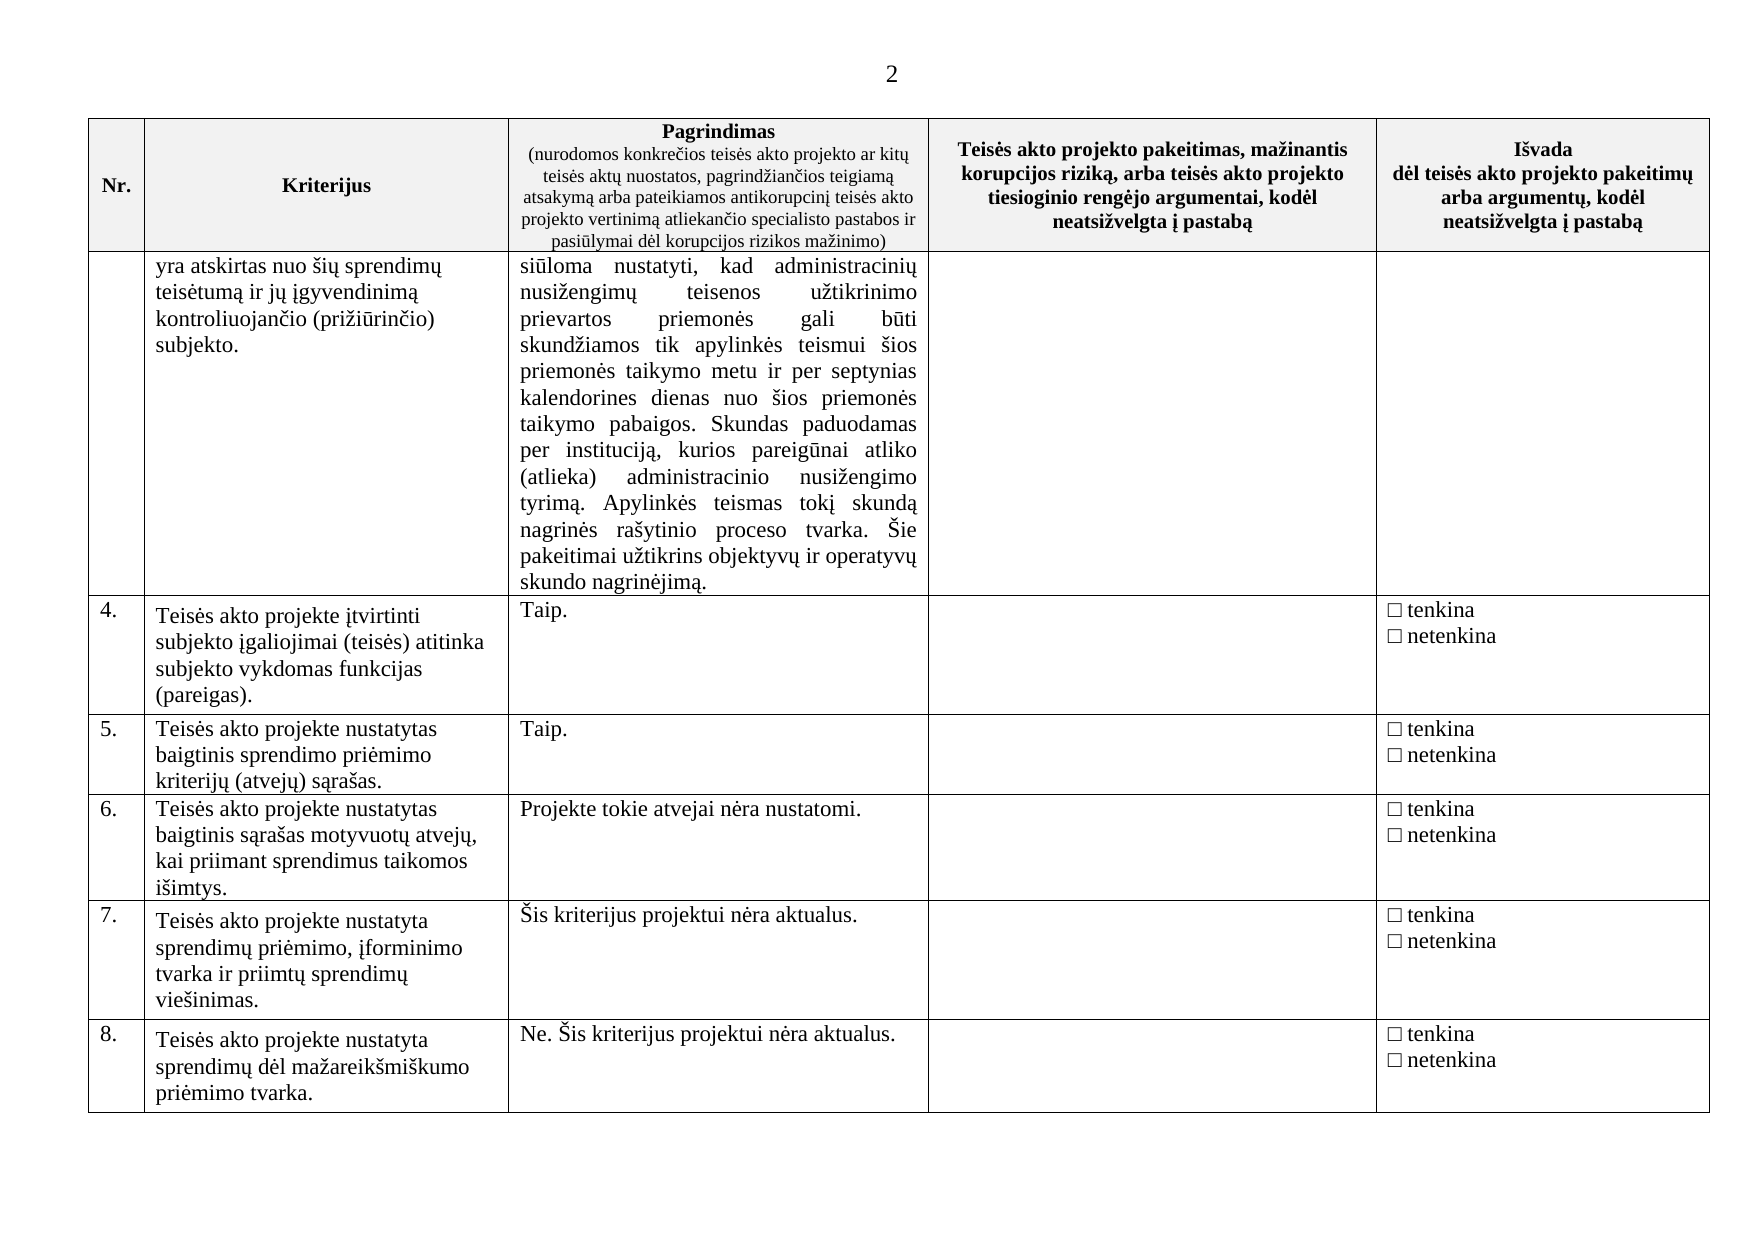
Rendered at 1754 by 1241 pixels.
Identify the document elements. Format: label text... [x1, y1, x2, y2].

table_cell Teisės akto projekte nustatyta sprendimų dėl mažareikšmiškumo priėmimo tvarka. [145, 1020, 508, 1112]
table_cell [1710, 900, 1717, 1019]
table_cell [1377, 252, 1709, 595]
table_cell [929, 901, 1376, 1019]
table_header Pagrindimas (nurodomos konkrečios teisės akto projekto ar kitų teisės aktų nuostatos, pagrindžiančios teigiamą atsakymą arba pateikiamos antikorupcinį teisės akto projekto vertinimą atliekančio specialisto pastabos ir pasiūlymai dėl korupcijos rizikos mažinimo) [509, 119, 928, 251]
table_cell [929, 596, 1376, 714]
table_header Teisės akto projekto pakeitimas, mažinantis korupcijos riziką, arba teisės akto projekto tiesioginio rengėjo argumentai, kodėl neatsižvelgta į pastabą [929, 119, 1376, 251]
table_cell 8. [89, 1020, 144, 1112]
table_cell [89, 252, 144, 595]
table_cell [1710, 794, 1717, 900]
table_cell Teisės akto projekte nustatyta sprendimų priėmimo, įforminimo tvarka ir priimtų sprendimų viešinimas. [145, 901, 508, 1019]
table_header [1710, 118, 1717, 251]
table_cell [929, 715, 1376, 794]
table_header Išvada dėl teisės akto projekto pakeitimų arba argumentų, kodėl neatsižvelgta į pastabą [1377, 119, 1709, 251]
table_cell Teisės akto projekte nustatytas baigtinis sprendimo priėmimo kriterijų (atvejų) sąrašas. [145, 715, 508, 794]
table_cell Teisės akto projekte nustatytas baigtinis sąrašas motyvuotų atvejų, kai priimant sprendimus taikomos išimtys. [145, 795, 508, 900]
table_cell 4. [89, 596, 144, 714]
table_cell Ne. Šis kriterijus projektui nėra aktualus. [509, 1020, 928, 1112]
table_cell [1710, 595, 1717, 714]
table_cell □ tenkina □ netenkina [1377, 901, 1709, 1019]
table_cell 7. [89, 901, 144, 1019]
table_cell 6. [89, 795, 144, 900]
table_cell Projekte tokie atvejai nėra nustatomi. [509, 795, 928, 900]
table_header Kriterijus [145, 119, 508, 251]
table_cell [1710, 714, 1717, 794]
table_cell 5. [89, 715, 144, 794]
table_cell [1710, 251, 1717, 595]
table_cell siūloma nustatyti, kad administracinių nusižengimų teisenos užtikrinimo prievartos priemonės gali būti skundžiamos tik apylinkės teismui šios priemonės taikymo metu ir per septynias kalendorines dienas nuo šios priemonės taikymo pabaigos. Skundas paduodamas per instituciją, kurios pareigūnai atliko (atlieka) administracinio nusižengimo tyrimą. Apylinkės teismas tokį skundą nagrinės rašytinio proceso tvarka. Šie pakeitimai užtikrins objektyvų ir operatyvų skundo nagrinėjimą. [509, 252, 928, 595]
table_cell □ tenkina □ netenkina [1377, 1020, 1709, 1112]
table_cell [929, 1020, 1376, 1112]
table_cell [1710, 1019, 1717, 1112]
table_cell yra atskirtas nuo šių sprendimų teisėtumą ir jų įgyvendinimą kontroliuojančio (prižiūrinčio) subjekto. [145, 252, 508, 595]
table_cell □ tenkina □ netenkina [1377, 596, 1709, 714]
table_cell □ tenkina □ netenkina [1377, 795, 1709, 900]
table_cell Taip. [509, 715, 928, 794]
table_cell □ tenkina □ netenkina [1377, 715, 1709, 794]
table_cell [929, 795, 1376, 900]
table_header Nr. [89, 119, 144, 251]
table_cell Taip. [509, 596, 928, 714]
table_cell Šis kriterijus projektui nėra aktualus. [509, 901, 928, 1019]
table_cell Teisės akto projekte įtvirtinti subjekto įgaliojimai (teisės) atitinka subjekto vykdomas funkcijas (pareigas). [145, 596, 508, 714]
table_cell [929, 252, 1376, 595]
